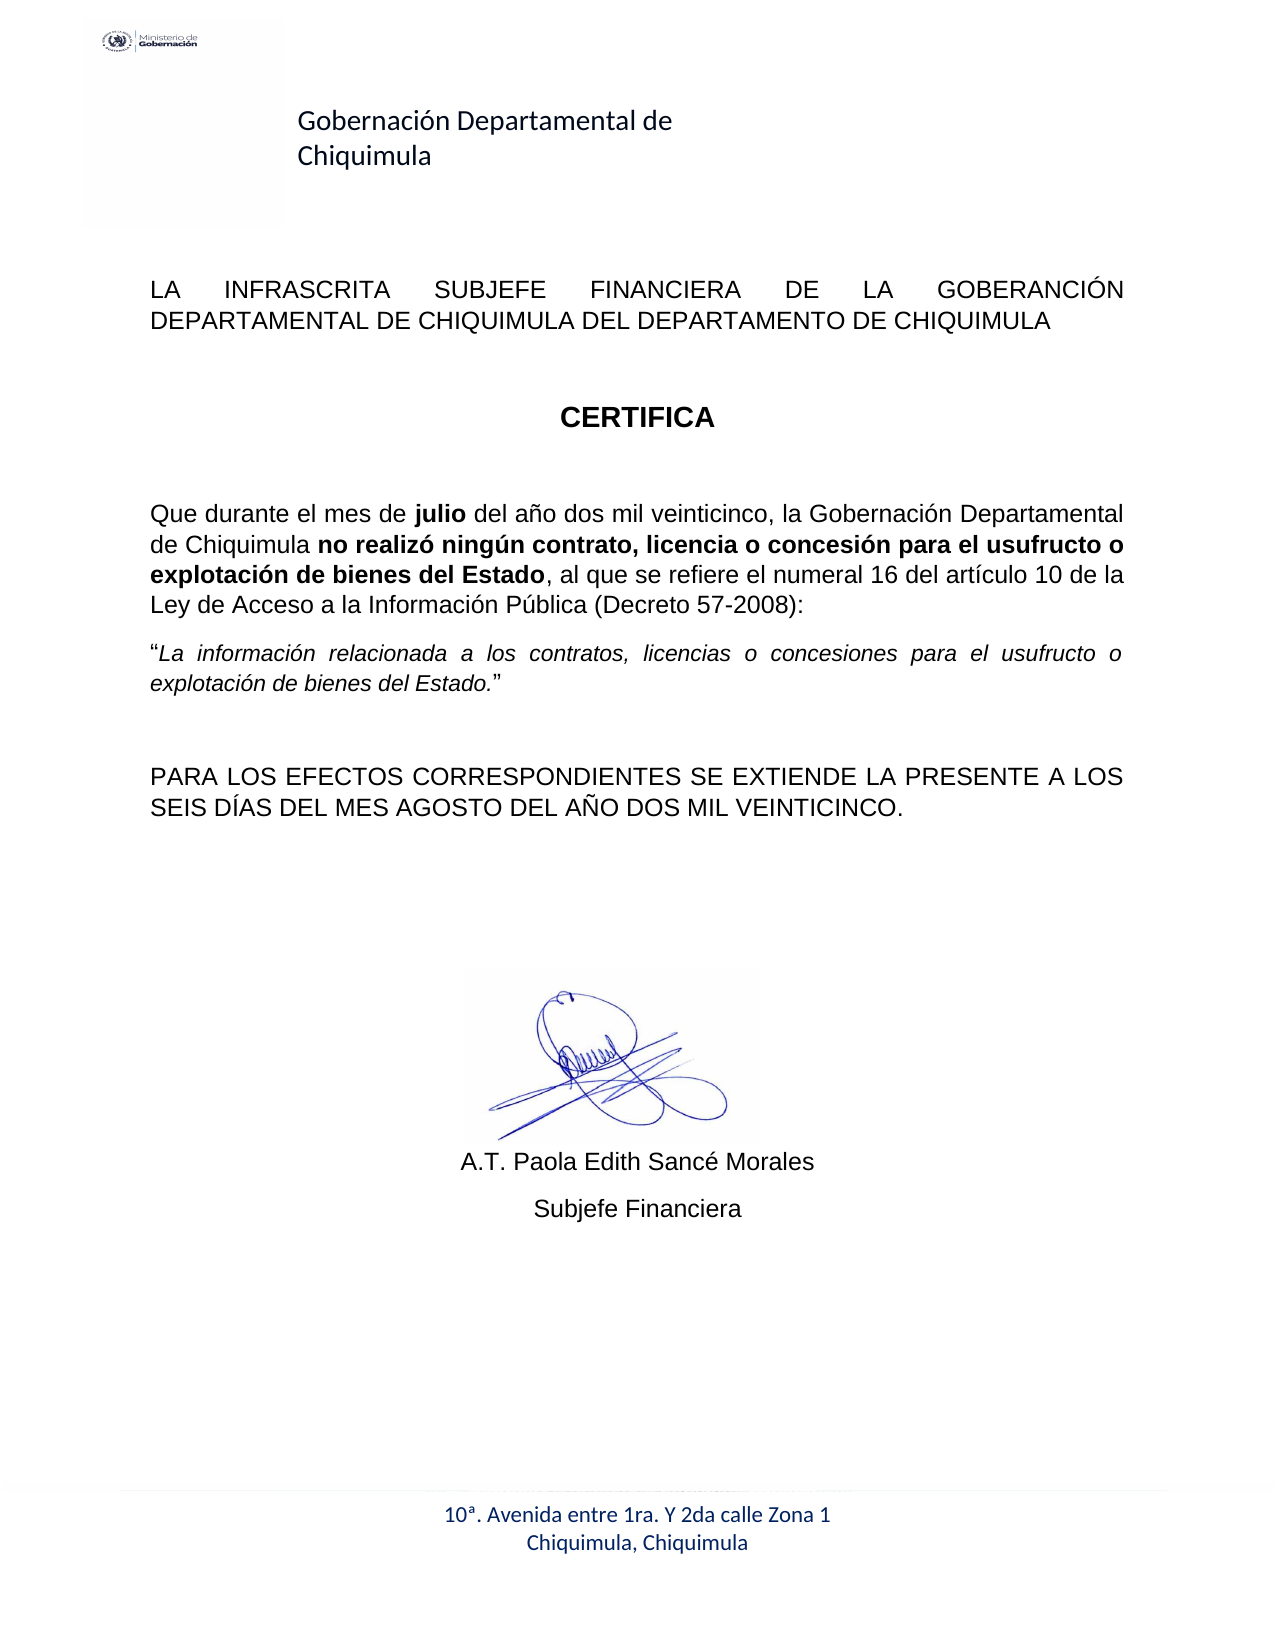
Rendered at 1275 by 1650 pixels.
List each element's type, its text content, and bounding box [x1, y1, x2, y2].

text LA INFRASCRITA SUBJEFE FINANCIERA DE LA GOBERANCIÓN DEPARTAMENTAL DE CHIQUIMULA DEL DEPARTAMENTO DE CHIQUIMULA [150, 275, 1125, 334]
text Que durante el mes de julio del año dos mil veinticinco, la Gobernación Departamental de Chiquimula no realizó ningún contrato, licencia o concesión para el usufructo o explotación de bienes del Estado, al que se refiere el numeral 16 del artículo 10 de la Ley de Acceso a la Información Pública (Decreto 57-2008): [150, 499, 1125, 619]
text A.T. Paola Edith Sancé Morales [150, 980, 1125, 1175]
text “La información relacionada a los contratos, licencias o concesiones para el usufructo o explotación de bienes del Estado.” [150, 638, 1125, 697]
text Subjefe Financiera [150, 1193, 1125, 1222]
text PARA LOS EFECTOS CORRESPONDIENTES SE EXTIENDE LA PRESENTE A LOS SEIS DÍAS DEL MES AGOSTO DEL AÑO DOS MIL VEINTICINCO. [150, 762, 1125, 821]
text CERTIFICA [150, 400, 1125, 433]
